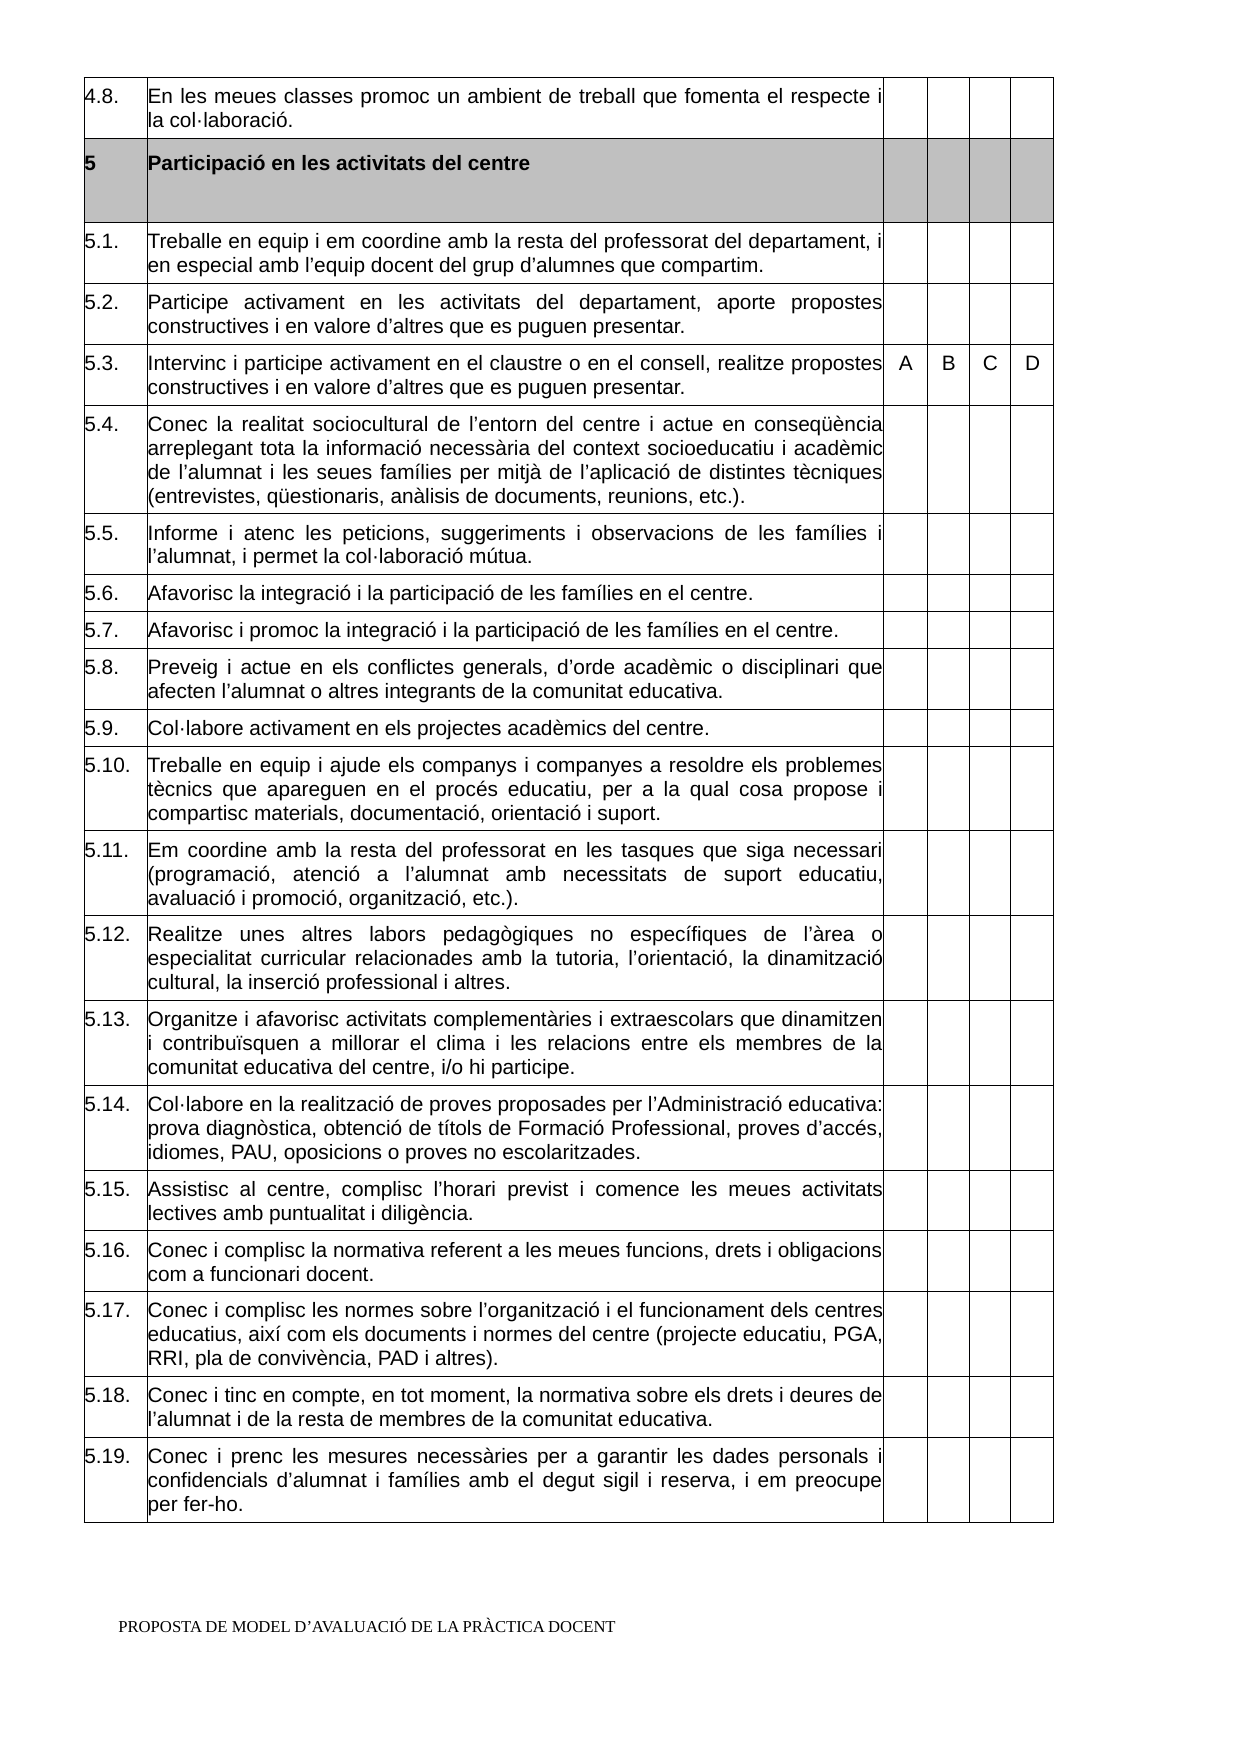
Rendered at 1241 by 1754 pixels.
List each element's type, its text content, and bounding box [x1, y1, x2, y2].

table_cell [970, 710, 1010, 746]
table_cell [928, 747, 969, 830]
table_cell Informe i atenc les peticions, suggeriments i observacions de les famílies i l’alumnat, i permet la col·laboració mútua. [148, 514, 883, 574]
table_cell [884, 1086, 927, 1169]
table_cell [928, 1001, 969, 1085]
table_cell Realitze unes altres labors pedagògiques no específiques de l’àrea o especialitat curricular relacionades amb la tutoria, l’orientació, la dinamització cultural, la inserció professional i altres. [148, 916, 883, 1000]
table_cell [928, 1377, 969, 1437]
table_cell [1011, 649, 1053, 709]
table_cell [970, 78, 1010, 138]
table_cell [970, 514, 1010, 574]
table_cell [884, 78, 927, 138]
table_cell [1011, 223, 1053, 283]
table_cell 5.7. [85, 612, 147, 648]
table_cell 5.5. [85, 514, 147, 574]
table_cell [884, 1377, 927, 1437]
table_cell Afavorisc la integració i la participació de les famílies en el centre. [148, 575, 883, 611]
table_cell [970, 406, 1010, 513]
table_cell [884, 710, 927, 746]
table_cell [970, 1001, 1010, 1085]
table_cell [970, 1292, 1010, 1376]
table_cell 5.10. [85, 747, 147, 830]
table_cell 5.17. [85, 1292, 147, 1376]
table_cell 5.19. [85, 1438, 147, 1522]
table_cell 4.8. [85, 78, 147, 138]
table_cell [1011, 1086, 1053, 1169]
table_cell [1011, 1438, 1053, 1522]
table_cell [928, 1171, 969, 1230]
table_cell 5.11. [85, 831, 147, 915]
table_cell [928, 831, 969, 915]
table_cell [884, 284, 927, 344]
table_cell [928, 710, 969, 746]
table_cell C [970, 345, 1010, 404]
table_cell [1011, 1171, 1053, 1230]
table_cell [884, 831, 927, 915]
table_cell 5.15. [85, 1171, 147, 1230]
table_cell [928, 612, 969, 648]
table_cell Assistisc al centre, complisc l’horari previst i comence les meues activitats lectives amb puntualitat i diligència. [148, 1171, 883, 1230]
table_cell Conec i tinc en compte, en tot moment, la normativa sobre els drets i deures de l’alumnat i de la resta de membres de la comunitat educativa. [148, 1377, 883, 1437]
table_cell [884, 1438, 927, 1522]
table_cell [970, 139, 1010, 222]
table_cell 5.13. [85, 1001, 147, 1085]
table_cell [970, 1377, 1010, 1437]
table_cell [1011, 514, 1053, 574]
table_cell [1011, 406, 1053, 513]
table_cell Conec i prenc les mesures necessàries per a garantir les dades personals i confidencials d’alumnat i famílies amb el degut sigil i reserva, i em preocupe per fer-ho. [148, 1438, 883, 1522]
table_cell 5.12. [85, 916, 147, 1000]
table_cell 5.16. [85, 1231, 147, 1291]
table_cell [1011, 612, 1053, 648]
table_cell [970, 223, 1010, 283]
table_cell 5.18. [85, 1377, 147, 1437]
table_cell [928, 78, 969, 138]
table_cell [970, 747, 1010, 830]
table_cell [1011, 916, 1053, 1000]
table_cell Afavorisc i promoc la integració i la participació de les famílies en el centre. [148, 612, 883, 648]
table_cell Conec i complisc les normes sobre l’organització i el funcionament dels centres educatius, així com els documents i normes del centre (projecte educatiu, PGA, RRI, pla de convivència, PAD i altres). [148, 1292, 883, 1376]
table_cell [970, 612, 1010, 648]
table_cell 5 [85, 139, 147, 222]
table_cell Organitze i afavorisc activitats complementàries i extraescolars que dinamitzen i contribuïsquen a millorar el clima i les relacions entre els membres de la comunitat educativa del centre, i/o hi participe. [148, 1001, 883, 1085]
table_cell [884, 575, 927, 611]
table_cell [970, 575, 1010, 611]
table_cell [928, 406, 969, 513]
table_cell [884, 1171, 927, 1230]
table_cell [928, 1231, 969, 1291]
table_cell [928, 575, 969, 611]
table_cell 5.3. [85, 345, 147, 404]
table_cell 5.14. [85, 1086, 147, 1169]
table_cell [970, 1438, 1010, 1522]
table_cell [884, 649, 927, 709]
table_cell 5.4. [85, 406, 147, 513]
table_cell [884, 406, 927, 513]
table_cell Participe activament en les activitats del departament, aporte propostes constructives i en valore d’altres que es puguen presentar. [148, 284, 883, 344]
table_cell 5.9. [85, 710, 147, 746]
table_cell Treballe en equip i em coordine amb la resta del professorat del departament, i en especial amb l’equip docent del grup d’alumnes que compartim. [148, 223, 883, 283]
table_cell [884, 1001, 927, 1085]
table_cell [1011, 710, 1053, 746]
table_cell [884, 139, 927, 222]
table_cell Em coordine amb la resta del professorat en les tasques que siga necessari (programació, atenció a l’alumnat amb necessitats de suport educatiu, avaluació i promoció, organització, etc.). [148, 831, 883, 915]
table_cell [884, 223, 927, 283]
table_cell [884, 612, 927, 648]
table_cell [1011, 1292, 1053, 1376]
table_cell [1011, 1001, 1053, 1085]
table_cell D [1011, 345, 1053, 404]
table_cell Col·labore activament en els projectes acadèmics del centre. [148, 710, 883, 746]
table_cell A [884, 345, 927, 404]
table_cell [1011, 1377, 1053, 1437]
table_cell [970, 831, 1010, 915]
table_cell [884, 747, 927, 830]
table_cell 5.8. [85, 649, 147, 709]
table_cell Treballe en equip i ajude els companys i companyes a resoldre els problemes tècnics que apareguen en el procés educatiu, per a la qual cosa propose i compartisc materials, documentació, orientació i suport. [148, 747, 883, 830]
table_cell Preveig i actue en els conflictes generals, d’orde acadèmic o disciplinari que afecten l’alumnat o altres integrants de la comunitat educativa. [148, 649, 883, 709]
table_cell [1011, 747, 1053, 830]
table_cell En les meues classes promoc un ambient de treball que fomenta el respecte i la col·laboració. [148, 78, 883, 138]
table_cell [928, 514, 969, 574]
table_cell [970, 649, 1010, 709]
table_cell [970, 916, 1010, 1000]
table_cell [970, 284, 1010, 344]
table_cell 5.2. [85, 284, 147, 344]
table_cell Conec la realitat sociocultural de l’entorn del centre i actue en conseqüència arreplegant tota la informació necessària del context socioeducatiu i acadèmic de l’alumnat i les seues famílies per mitjà de l’aplicació de distintes tècniques (entrevistes, qüestionaris, anàlisis de documents, reunions, etc.). [148, 406, 883, 513]
table_cell [970, 1171, 1010, 1230]
table_cell 5.1. [85, 223, 147, 283]
table_cell Col·labore en la realització de proves proposades per l’Administració educativa: prova diagnòstica, obtenció de títols de Formació Professional, proves d’accés, idiomes, PAU, oposicions o proves no escolaritzades. [148, 1086, 883, 1169]
table_cell Conec i complisc la normativa referent a les meues funcions, drets i obligacions com a funcionari docent. [148, 1231, 883, 1291]
table_cell [884, 916, 927, 1000]
table_cell 5.6. [85, 575, 147, 611]
table_cell [928, 139, 969, 222]
table_cell [1011, 78, 1053, 138]
table_cell [884, 1292, 927, 1376]
table_cell [928, 284, 969, 344]
table_cell [884, 514, 927, 574]
table_cell [928, 1086, 969, 1169]
table_cell [928, 916, 969, 1000]
table_cell [970, 1086, 1010, 1169]
table_cell Intervinc i participe activament en el claustre o en el consell, realitze propostes constructives i en valore d’altres que es puguen presentar. [148, 345, 883, 404]
table_cell [1011, 831, 1053, 915]
table_cell B [928, 345, 969, 404]
table_cell [1011, 284, 1053, 344]
table_cell Participació en les activitats del centre [148, 139, 883, 222]
table_cell [970, 1231, 1010, 1291]
table_cell [928, 1292, 969, 1376]
table_cell [928, 649, 969, 709]
table_cell [1011, 139, 1053, 222]
table_cell [928, 223, 969, 283]
table_cell [1011, 575, 1053, 611]
table_cell [884, 1231, 927, 1291]
table_cell [1011, 1231, 1053, 1291]
table_cell [928, 1438, 969, 1522]
